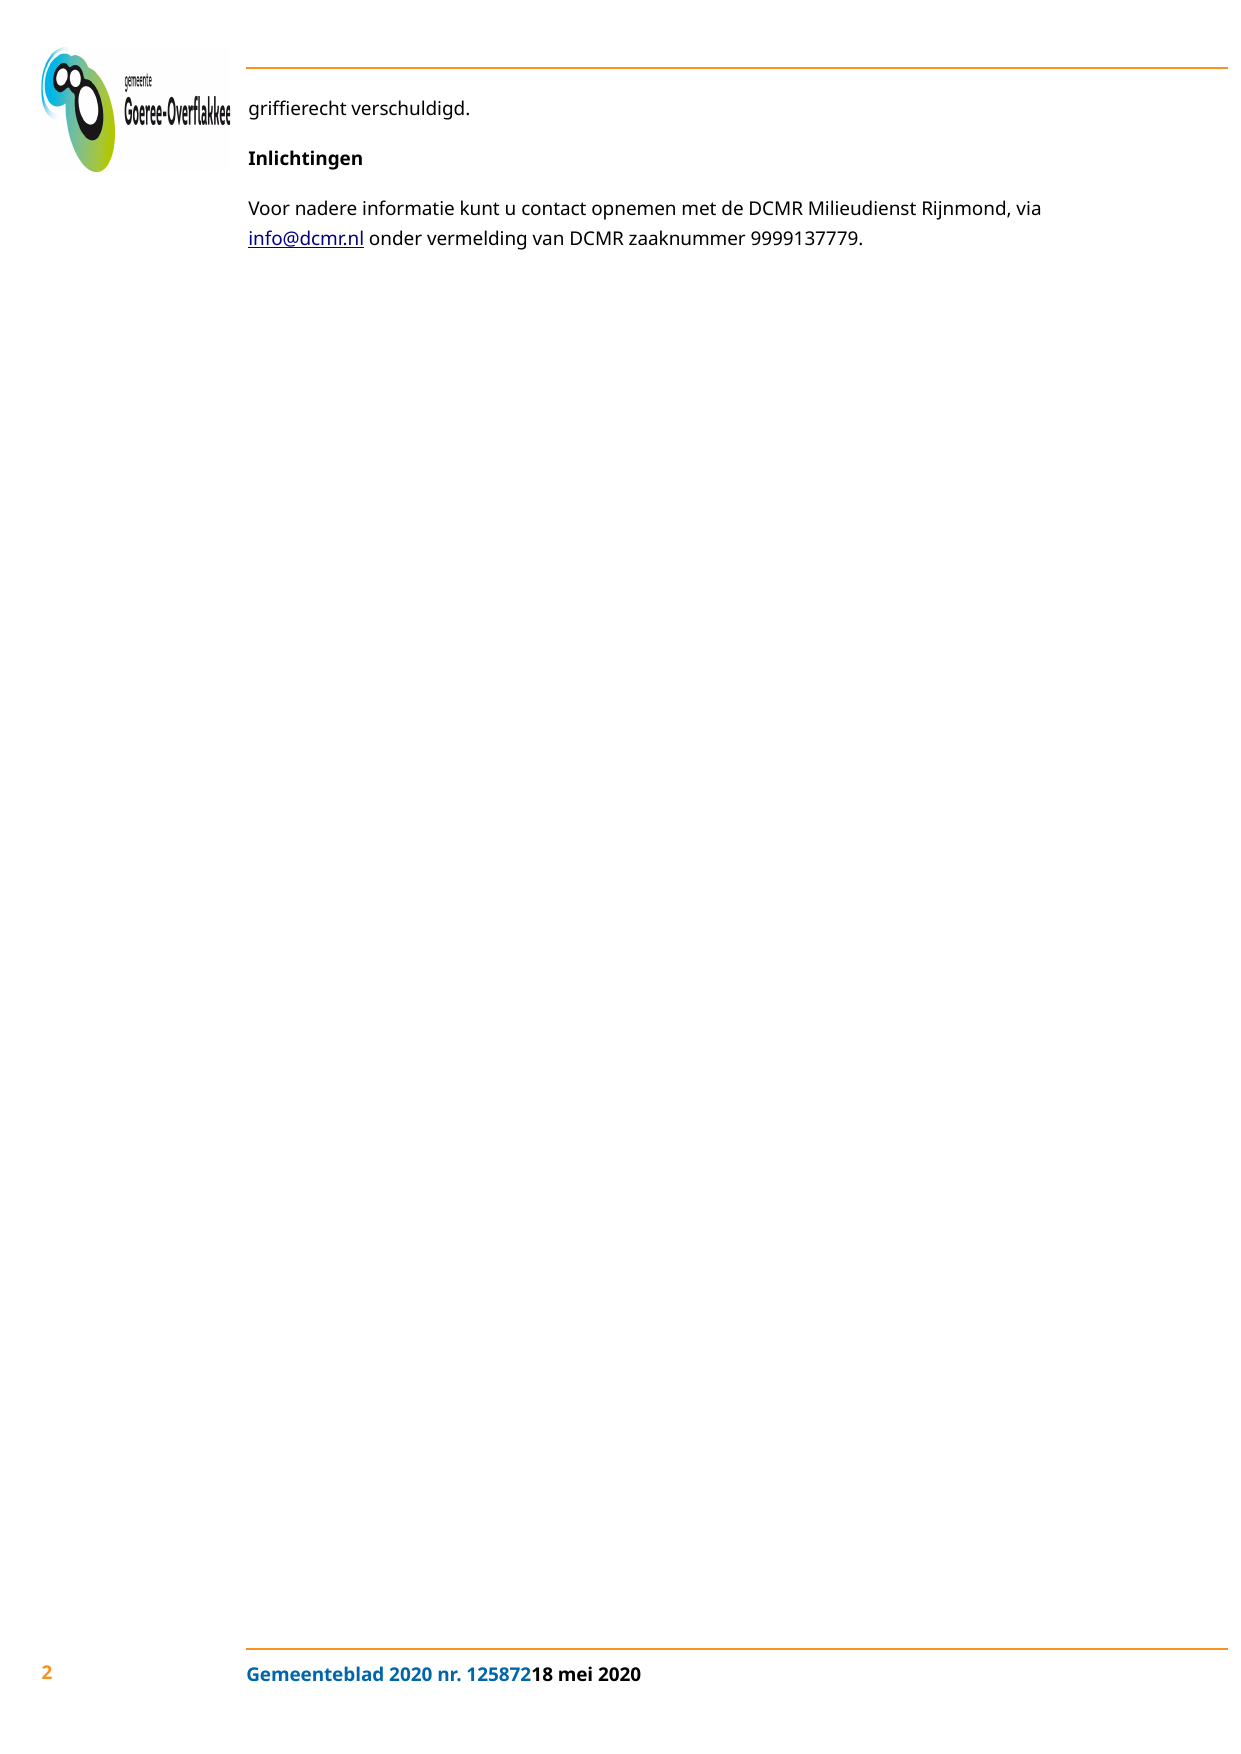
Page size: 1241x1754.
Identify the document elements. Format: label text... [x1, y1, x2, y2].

text griffierecht verschuldigd. [248, 95, 1152, 121]
text Inlichtingen [248, 145, 1152, 171]
text Voor nadere informatie kunt u contact opnemen met de DCMR Milieudienst Rijnmond, via info@dcmr.nl onder vermelding van DCMR zaaknummer 9999137779. [248, 196, 1152, 251]
picture [41, 47, 231, 172]
